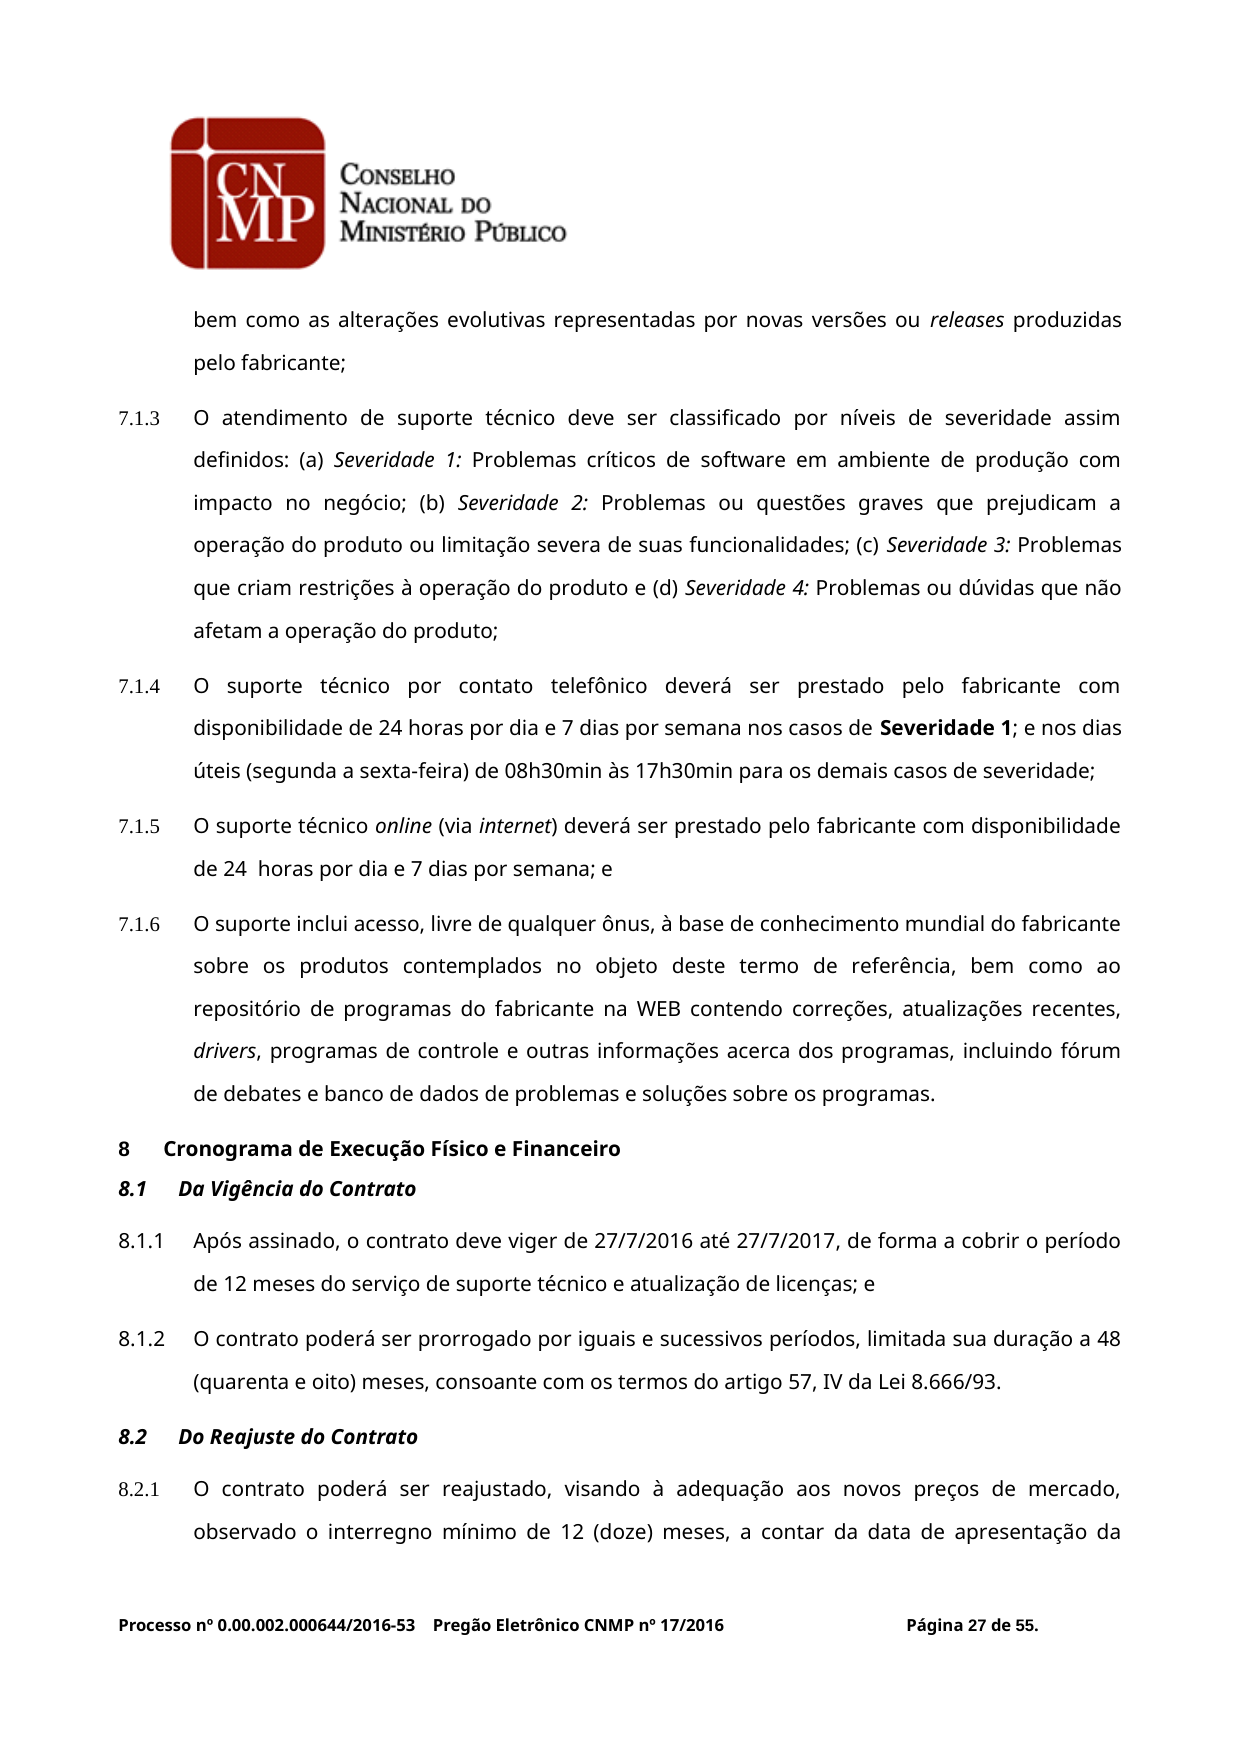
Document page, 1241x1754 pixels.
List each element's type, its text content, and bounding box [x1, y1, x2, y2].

list bem como as alterações evolutivas representadas por novas versões ou releases produzidas pelo fabricante; [118, 305, 1122, 376]
list O suporte inclui acesso, livre de qualquer ônus, à base de conhecimento mundial do fabricante sobre os produtos contemplados no objeto deste termo de referência, bem como ao repositório de programas do fabricante na WEB contendo correções, atualizações recentes, drivers, programas de controle e outras informações acerca dos programas, incluindo fórum de debates e banco de dados de problemas e soluções sobre os programas. [118, 909, 1122, 1108]
list O atendimento de suporte técnico deve ser classificado por níveis de severidade assim definidos: (a) Severidade 1: Problemas críticos de software em ambiente de produção com impacto no negócio; (b) Severidade 2: Problemas ou questões graves que prejudicam a operação do produto ou limitação severa de suas funcionalidades; (c) Severidade 3: Problemas que criam restrições à operação do produto e (d) Severidade 4: Problemas ou dúvidas que não afetam a operação do produto; [118, 403, 1122, 644]
subtitle Do Reajuste do Contrato [118, 1422, 1122, 1451]
list O contrato poderá ser prorrogado por iguais e sucessivos períodos, limitada sua duração a 48 (quarenta e oito) meses, consoante com os termos do artigo 57, IV da Lei 8.666/93. [118, 1324, 1122, 1395]
subtitle Da Vigência do Contrato [118, 1174, 1122, 1203]
list O suporte técnico por contato telefônico deverá ser prestado pelo fabricante com disponibilidade de 24 horas por dia e 7 dias por semana nos casos de Severidade 1; e nos dias úteis (segunda a sexta-feira) de 08h30min às 17h30min para os demais casos de severidade; [118, 671, 1122, 784]
list O suporte técnico online (via internet) deverá ser prestado pelo fabricante com disponibilidade de 24 horas por dia e 7 dias por semana; e [118, 811, 1122, 882]
list Após assinado, o contrato deve viger de 27/7/2016 até 27/7/2017, de forma a cobrir o período de 12 meses do serviço de suporte técnico e atualização de licenças; e [118, 1227, 1122, 1298]
subtitle Cronograma de Execução Físico e Financeiro [118, 1134, 1122, 1163]
list O contrato poderá ser reajustado, visando à adequação aos novos preços de mercado, observado o interregno mínimo de 12 (doze) meses, a contar da data de apresentação da [118, 1474, 1122, 1545]
